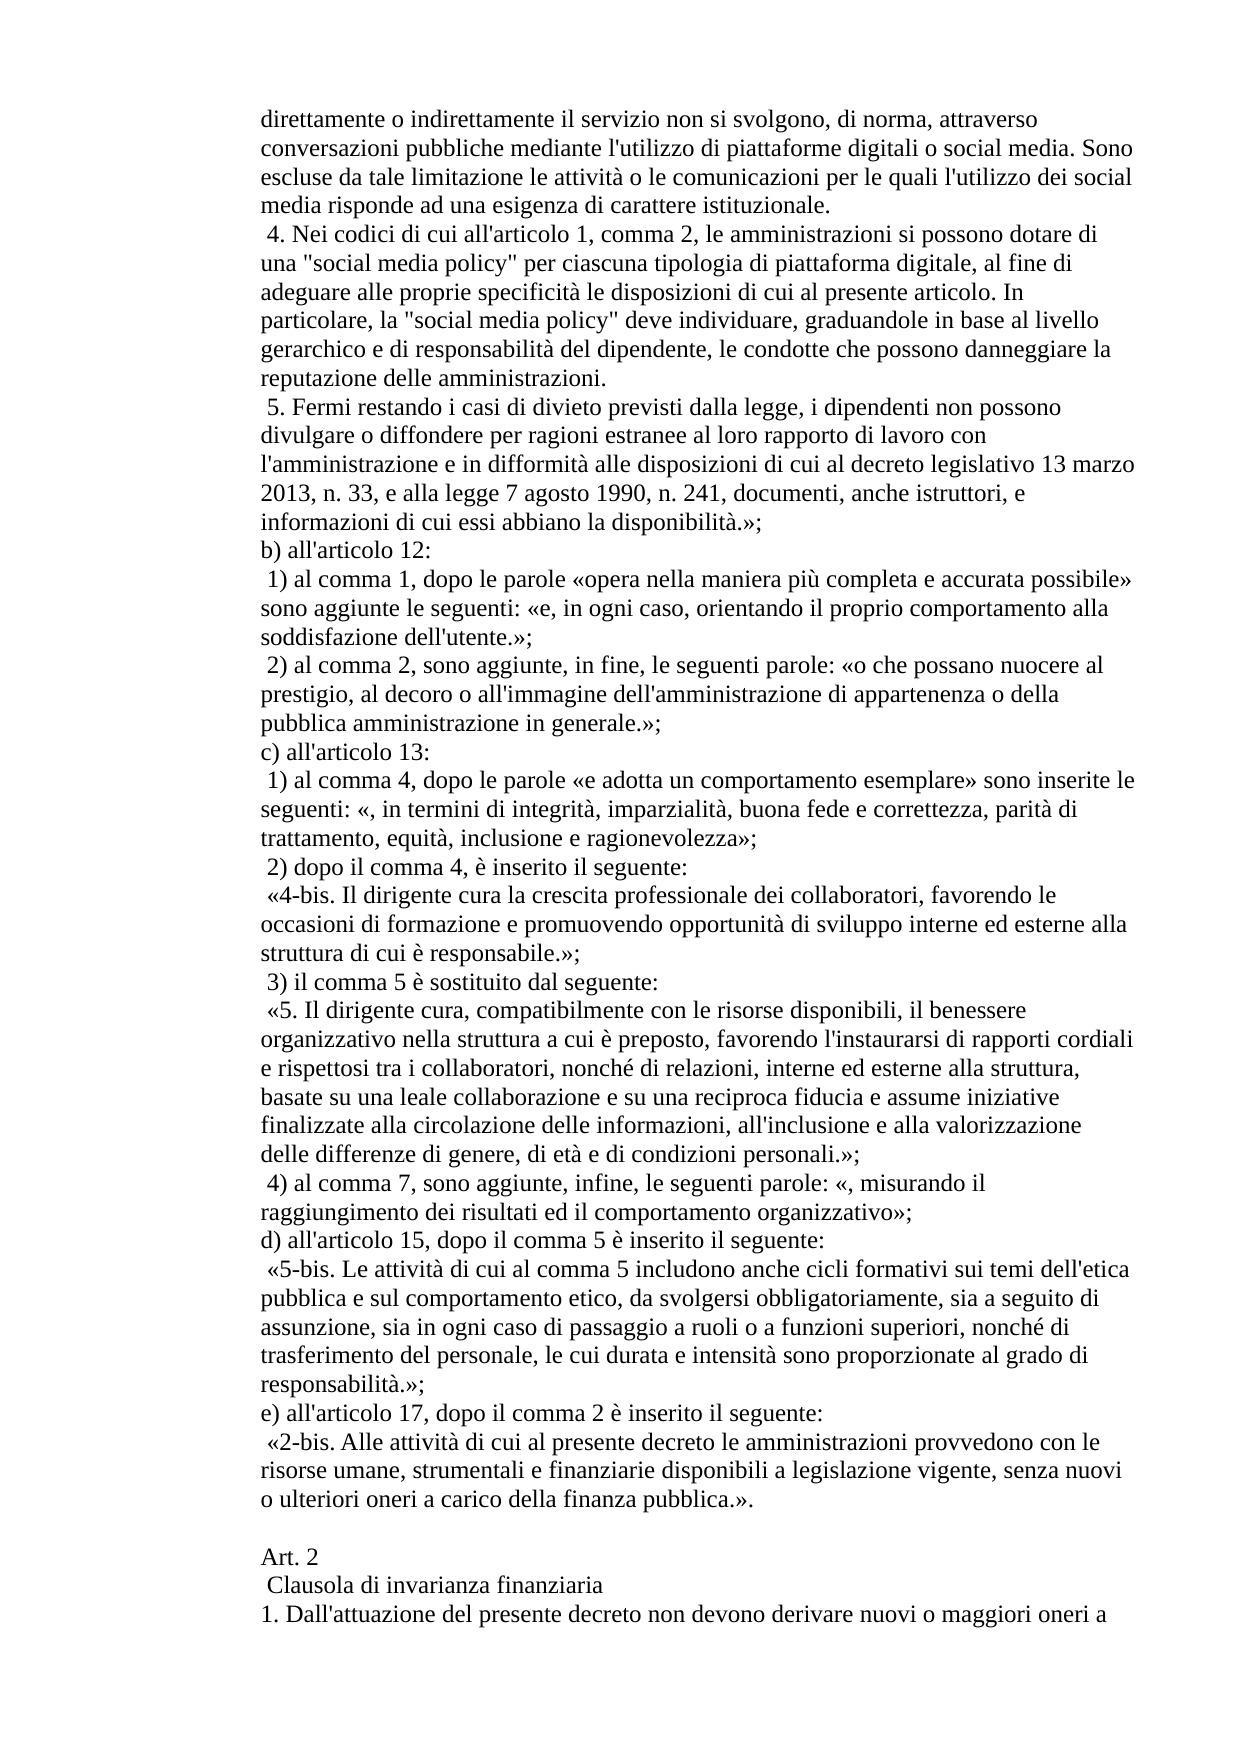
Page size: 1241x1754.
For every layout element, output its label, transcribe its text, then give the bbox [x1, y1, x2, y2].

text «4-bis. Il dirigente cura la crescita professionale dei collaboratori, favorendo le occasioni di formazione e promuovendo opportunità di sviluppo interne ed esterne alla struttura di cui è responsabile.»; [260, 880, 1136, 967]
text 2) al comma 2, sono aggiunte, in fine, le seguenti parole: «o che possano nuocere al prestigio, al decoro o all'immagine dell'amministrazione di appartenenza o della pubblica amministrazione in generale.»; [260, 650, 1136, 737]
text direttamente o indirettamente il servizio non si svolgono, di norma, attraverso conversazioni pubbliche mediante l'utilizzo di piattaforme digitali o social media. Sono escluse da tale limitazione le attività o le comunicazioni per le quali l'utilizzo dei social media risponde ad una esigenza di carattere istituzionale. [260, 104, 1136, 219]
text b) all'articolo 12: [260, 535, 1136, 564]
text «5-bis. Le attività di cui al comma 5 includono anche cicli formativi sui temi dell'etica pubblica e sul comportamento etico, da svolgersi obbligatoriamente, sia a seguito di assunzione, sia in ogni caso di passaggio a ruoli o a funzioni superiori, nonché di trasferimento del personale, le cui durata e intensità sono proporzionate al grado di responsabilità.»; [260, 1254, 1136, 1398]
text «5. Il dirigente cura, compatibilmente con le risorse disponibili, il benessere organizzativo nella struttura a cui è preposto, favorendo l'instaurarsi di rapporti cordiali e rispettosi tra i collaboratori, nonché di relazioni, interne ed esterne alla struttura, basate su una leale collaborazione e su una reciproca fiducia e assume iniziative finalizzate alla circolazione delle informazioni, all'inclusione e alla valorizzazione delle differenze di genere, di età e di condizioni personali.»; [260, 995, 1136, 1168]
text 1) al comma 1, dopo le parole «opera nella maniera più completa e accurata possibile» sono aggiunte le seguenti: «e, in ogni caso, orientando il proprio comportamento alla soddisfazione dell'utente.»; [260, 564, 1136, 650]
text d) all'articolo 15, dopo il comma 5 è inserito il seguente: [260, 1225, 1136, 1254]
text 1. Dall'attuazione del presente decreto non devono derivare nuovi o maggiori oneri a [260, 1599, 1136, 1628]
text Clausola di invarianza finanziaria [260, 1570, 1136, 1599]
text 5. Fermi restando i casi di divieto previsti dalla legge, i dipendenti non possono divulgare o diffondere per ragioni estranee al loro rapporto di lavoro con l'amministrazione e in difformità alle disposizioni di cui al decreto legislativo 13 marzo 2013, n. 33, e alla legge 7 agosto 1990, n. 241, documenti, anche istruttori, e informazioni di cui essi abbiano la disponibilità.»; [260, 392, 1136, 535]
text 4) al comma 7, sono aggiunte, infine, le seguenti parole: «, misurando il raggiungimento dei risultati ed il comportamento organizzativo»; [260, 1168, 1136, 1225]
text e) all'articolo 17, dopo il comma 2 è inserito il seguente: [260, 1398, 1136, 1427]
text 3) il comma 5 è sostituito dal seguente: [260, 967, 1136, 995]
text «2-bis. Alle attività di cui al presente decreto le amministrazioni provvedono con le risorse umane, strumentali e finanziarie disponibili a legislazione vigente, senza nuovi o ulteriori oneri a carico della finanza pubblica.». [260, 1427, 1136, 1513]
text Art. 2 [260, 1542, 1136, 1570]
text 2) dopo il comma 4, è inserito il seguente: [260, 852, 1136, 880]
text c) all'articolo 13: [260, 737, 1136, 765]
text 1) al comma 4, dopo le parole «e adotta un comportamento esemplare» sono inserite le seguenti: «, in termini di integrità, imparzialità, buona fede e correttezza, parità di trattamento, equità, inclusione e ragionevolezza»; [260, 765, 1136, 852]
text 4. Nei codici di cui all'articolo 1, comma 2, le amministrazioni si possono dotare di una "social media policy" per ciascuna tipologia di piattaforma digitale, al fine di adeguare alle proprie specificità le disposizioni di cui al presente articolo. In particolare, la "social media policy" deve individuare, graduandole in base al livello gerarchico e di responsabilità del dipendente, le condotte che possono danneggiare la reputazione delle amministrazioni. [260, 219, 1136, 392]
